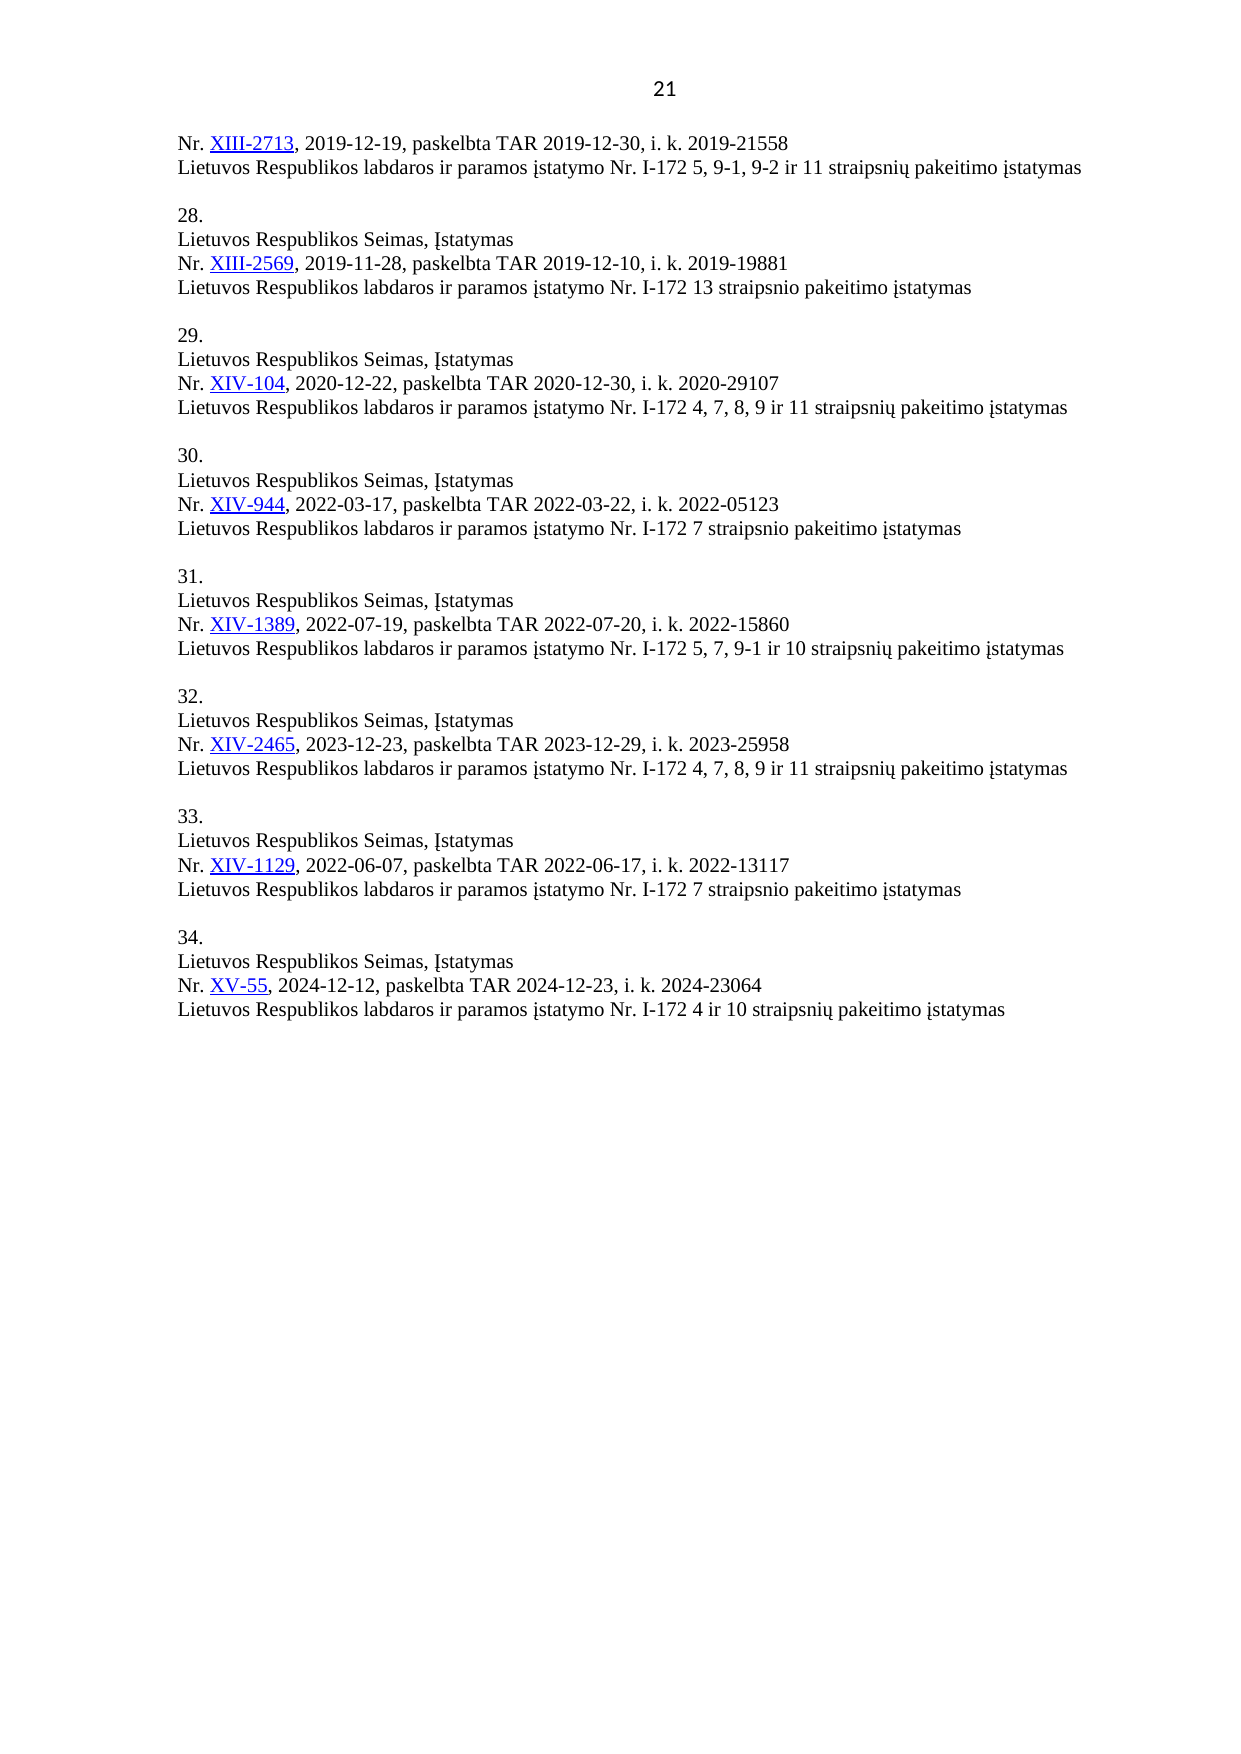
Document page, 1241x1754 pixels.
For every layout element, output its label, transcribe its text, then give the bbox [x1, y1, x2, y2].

text 32. [177, 684, 1152, 708]
text Lietuvos Respublikos Seimas, Įstatymas [177, 467, 1152, 492]
text Lietuvos Respublikos labdaros ir paramos įstatymo Nr. I-172 4 ir 10 straipsnių pakeitimo įstatymas [177, 997, 1152, 1021]
text 30. [177, 443, 1152, 467]
text Nr. XV-55, 2024-12-12, paskelbta TAR 2024-12-23, i. k. 2024-23064 [177, 973, 1152, 997]
text Nr. XIV-1129, 2022-06-07, paskelbta TAR 2022-06-17, i. k. 2022-13117 [177, 852, 1152, 877]
text Lietuvos Respublikos labdaros ir paramos įstatymo Nr. I-172 4, 7, 8, 9 ir 11 straipsnių pakeitimo įstatymas [177, 395, 1152, 419]
text Lietuvos Respublikos Seimas, Įstatymas [177, 347, 1152, 371]
text 28. [177, 203, 1152, 227]
text Lietuvos Respublikos labdaros ir paramos įstatymo Nr. I-172 4, 7, 8, 9 ir 11 straipsnių pakeitimo įstatymas [177, 756, 1152, 780]
text Nr. XIV-2465, 2023-12-23, paskelbta TAR 2023-12-29, i. k. 2023-25958 [177, 732, 1152, 756]
text Lietuvos Respublikos labdaros ir paramos įstatymo Nr. I-172 7 straipsnio pakeitimo įstatymas [177, 516, 1152, 540]
text 31. [177, 564, 1152, 588]
text Nr. XIV-104, 2020-12-22, paskelbta TAR 2020-12-30, i. k. 2020-29107 [177, 371, 1152, 395]
text Nr. XIII-2713, 2019-12-19, paskelbta TAR 2019-12-30, i. k. 2019-21558 [177, 131, 1152, 155]
text Lietuvos Respublikos labdaros ir paramos įstatymo Nr. I-172 13 straipsnio pakeitimo įstatymas [177, 275, 1152, 299]
text Lietuvos Respublikos Seimas, Įstatymas [177, 949, 1152, 973]
text Lietuvos Respublikos labdaros ir paramos įstatymo Nr. I-172 5, 9-1, 9-2 ir 11 straipsnių pakeitimo įstatymas [177, 155, 1152, 179]
text Nr. XIII-2569, 2019-11-28, paskelbta TAR 2019-12-10, i. k. 2019-19881 [177, 251, 1152, 275]
text Lietuvos Respublikos Seimas, Įstatymas [177, 588, 1152, 612]
text Lietuvos Respublikos Seimas, Įstatymas [177, 708, 1152, 732]
text 34. [177, 925, 1152, 949]
text 29. [177, 323, 1152, 347]
text Lietuvos Respublikos labdaros ir paramos įstatymo Nr. I-172 5, 7, 9-1 ir 10 straipsnių pakeitimo įstatymas [177, 636, 1152, 660]
text Nr. XIV-944, 2022-03-17, paskelbta TAR 2022-03-22, i. k. 2022-05123 [177, 492, 1152, 516]
text Lietuvos Respublikos Seimas, Įstatymas [177, 828, 1152, 852]
text Lietuvos Respublikos labdaros ir paramos įstatymo Nr. I-172 7 straipsnio pakeitimo įstatymas [177, 877, 1152, 901]
text Nr. XIV-1389, 2022-07-19, paskelbta TAR 2022-07-20, i. k. 2022-15860 [177, 612, 1152, 636]
text 33. [177, 804, 1152, 828]
text Lietuvos Respublikos Seimas, Įstatymas [177, 227, 1152, 251]
